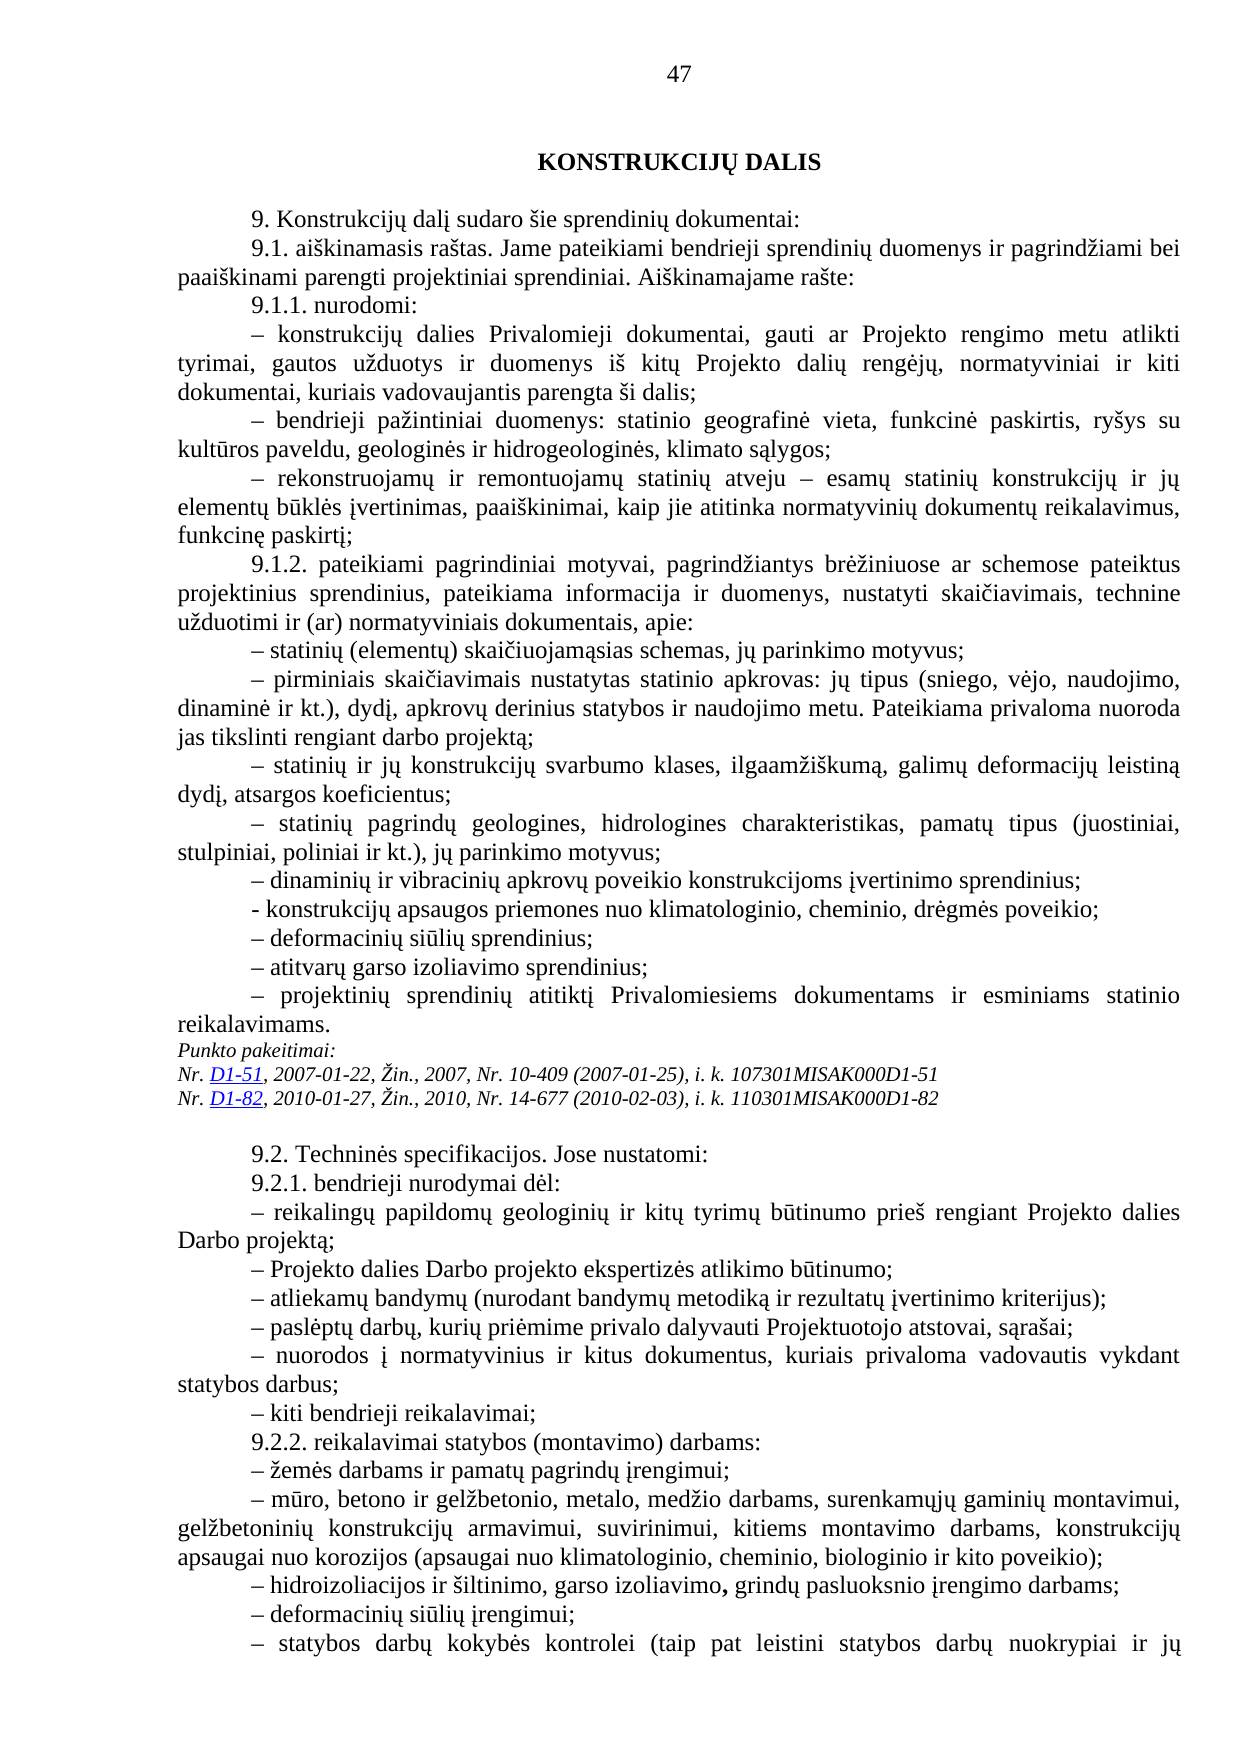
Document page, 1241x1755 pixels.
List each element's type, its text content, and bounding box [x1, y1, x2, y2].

text Nr. D1-82, 2010-01-27, Žin., 2010, Nr. 14-677 (2010-02-03), i. k. 110301MISAK000D1-82 [177, 1086, 1181, 1110]
text – nuorodos į normatyvinius ir kitus dokumentus, kuriais privaloma vadovautis vykdant statybos darbus; [177, 1340, 1181, 1398]
text – bendrieji pažintiniai duomenys: statinio geografinė vieta, funkcinė paskirtis, ryšys su kultūros paveldu, geologinės ir hidrogeologinės, klimato sąlygos; [177, 406, 1181, 463]
text - konstrukcijų apsaugos priemones nuo klimatologinio, cheminio, drėgmės poveikio; [177, 894, 1181, 923]
text – statinių ir jų konstrukcijų svarbumo klases, ilgaamžiškumą, galimų deformacijų leistiną dydį, atsargos koeficientus; [177, 751, 1181, 808]
text – konstrukcijų dalies Privalomieji dokumentai, gauti ar Projekto rengimo metu atlikti tyrimai, gautos užduotys ir duomenys iš kitų Projekto dalių rengėjų, normatyviniai ir kiti dokumentai, kuriais vadovaujantis parengta ši dalis; [177, 319, 1181, 406]
text – atitvarų garso izoliavimo sprendinius; [177, 952, 1181, 981]
text – deformacinių siūlių įrengimui; [177, 1599, 1181, 1628]
text – deformacinių siūlių sprendinius; [177, 923, 1181, 952]
text Nr. D1-51, 2007-01-22, Žin., 2007, Nr. 10-409 (2007-01-25), i. k. 107301MISAK000D1-51 [177, 1062, 1181, 1086]
text – atliekamų bandymų (nurodant bandymų metodiką ir rezultatų įvertinimo kriterijus); [177, 1283, 1181, 1312]
text – Projekto dalies Darbo projekto ekspertizės atlikimo būtinumo; [177, 1254, 1181, 1283]
text – statinių pagrindų geologines, hidrologines charakteristikas, pamatų tipus (juostiniai, stulpiniai, poliniai ir kt.), jų parinkimo motyvus; [177, 808, 1181, 866]
text 9.2.1. bendrieji nurodymai dėl: [177, 1168, 1181, 1197]
text 9.2. Techninės specifikacijos. Jose nustatomi: [177, 1139, 1181, 1168]
text 9.2.2. reikalavimai statybos (montavimo) darbams: [177, 1427, 1181, 1455]
text 9.1.2. pateikiami pagrindiniai motyvai, pagrindžiantys brėžiniuose ar schemose pateiktus projektinius sprendinius, pateikiama informacija ir duomenys, nustatyti skaičiavimais, technine užduotimi ir (ar) normatyviniais dokumentais, apie: [177, 549, 1181, 636]
text – reikalingų papildomų geologinių ir kitų tyrimų būtinumo prieš rengiant Projekto dalies Darbo projektą; [177, 1197, 1181, 1254]
text – žemės darbams ir pamatų pagrindų įrengimui; [177, 1455, 1181, 1484]
text – paslėptų darbų, kurių priėmime privalo dalyvauti Projektuotojo atstovai, sąrašai; [177, 1312, 1181, 1340]
text 9.1.1. nurodomi: [177, 291, 1181, 319]
text – rekonstruojamų ir remontuojamų statinių atveju – esamų statinių konstrukcijų ir jų elementų būklės įvertinimas, paaiškinimai, kaip jie atitinka normatyvinių dokumentų reikalavimus, funkcinę paskirtį; [177, 463, 1181, 549]
text – mūro, betono ir gelžbetonio, metalo, medžio darbams, surenkamųjų gaminių montavimui, gelžbetoninių konstrukcijų armavimui, suvirinimui, kitiems montavimo darbams, konstrukcijų apsaugai nuo korozijos (apsaugai nuo klimatologinio, cheminio, biologinio ir kito poveikio); [177, 1484, 1181, 1570]
text 9. Konstrukcijų dalį sudaro šie sprendinių dokumentai: [177, 204, 1181, 233]
text – kiti bendrieji reikalavimai; [177, 1398, 1181, 1427]
text – dinaminių ir vibracinių apkrovų poveikio konstrukcijoms įvertinimo sprendinius; [177, 866, 1181, 894]
text – projektinių sprendinių atitiktį Privalomiesiems dokumentams ir esminiams statinio reikalavimams. [177, 981, 1181, 1038]
text – statybos darbų kokybės kontrolei (taip pat leistini statybos darbų nuokrypiai ir jų [177, 1628, 1181, 1657]
text – pirminiais skaičiavimais nustatytas statinio apkrovas: jų tipus (sniego, vėjo, naudojimo, dinaminė ir kt.), dydį, apkrovų derinius statybos ir naudojimo metu. Pateikiama privaloma nuoroda jas tikslinti rengiant darbo projektą; [177, 664, 1181, 751]
text KONSTRUKCIJŲ DALIS [177, 147, 1181, 176]
text – statinių (elementų) skaičiuojamąsias schemas, jų parinkimo motyvus; [177, 636, 1181, 664]
text 9.1. aiškinamasis raštas. Jame pateikiami bendrieji sprendinių duomenys ir pagrindžiami bei paaiškinami parengti projektiniai sprendiniai. Aiškinamajame rašte: [177, 233, 1181, 291]
text Punkto pakeitimai: [177, 1038, 1181, 1062]
text – hidroizoliacijos ir šiltinimo, garso izoliavimo, grindų pasluoksnio įrengimo darbams; [177, 1570, 1181, 1599]
